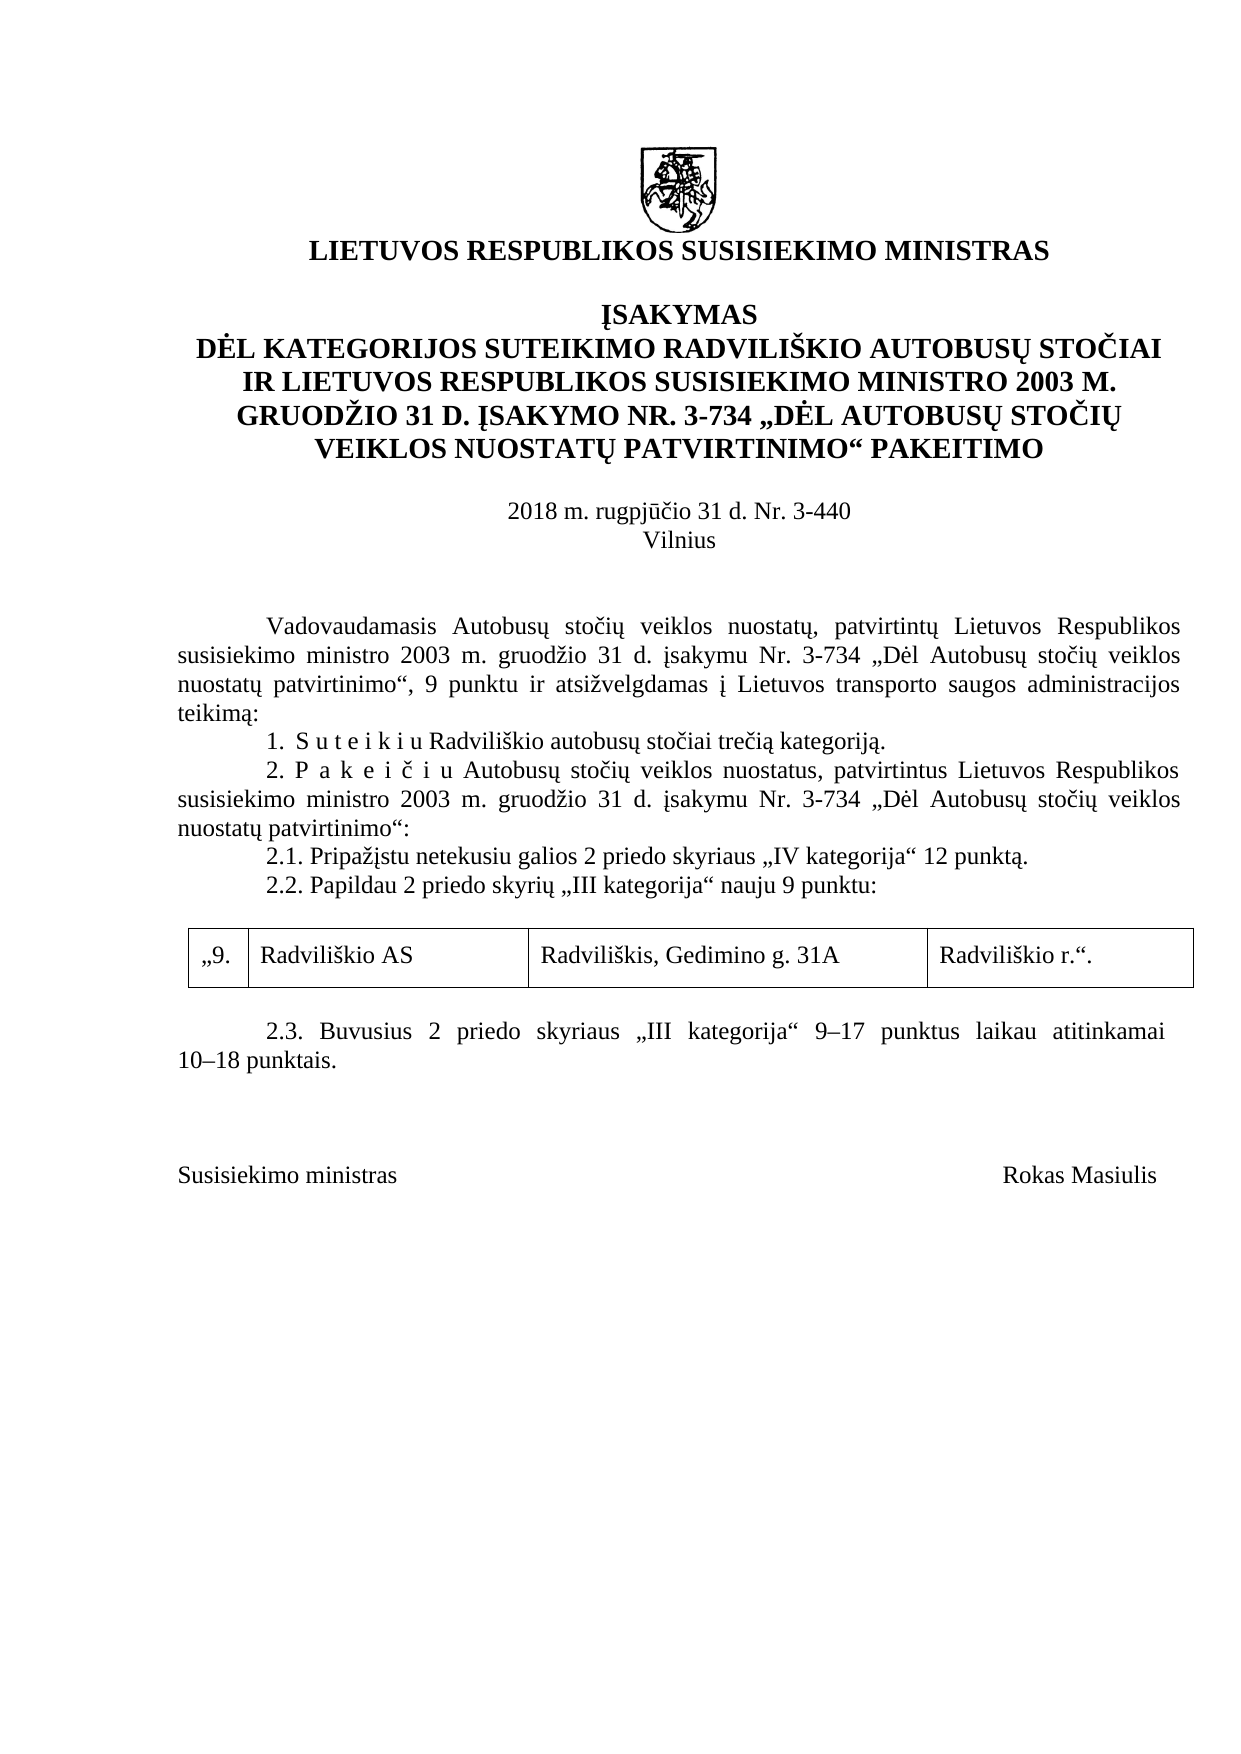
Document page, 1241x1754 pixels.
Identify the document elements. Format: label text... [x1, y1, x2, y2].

text Susisiekimo ministras Rokas Masiulis [177, 1160, 1181, 1189]
table_header Radviliškio r.“. [928, 929, 1193, 987]
table_header Radviliškio AS [249, 929, 528, 987]
table_header „9. [189, 929, 248, 987]
table_header Radviliškis, Gedimino g. 31A [529, 929, 927, 987]
text DĖL KATEGORIJOS SUTEIKIMO RADVILIŠKIO AUTOBUSŲ STOČIAI IR LIETUVOS RESPUBLIKOS SUSISIEKIMO MINISTRO 2003 M. GRUODŽIO 31 D. ĮSAKYMO NR. 3-734 „DĖL AUTOBUSŲ STOČIŲ VEIKLOS NUOSTATŲ PATVIRTINIMO“ PAKEITIMO [177, 331, 1181, 465]
text Vilnius [177, 525, 1181, 554]
text ĮSAKYMAS [177, 297, 1181, 331]
text 2.1. Pripažįstu netekusiu galios 2 priedo skyriaus „IV kategorija“ 12 punktą. [177, 841, 1181, 870]
text 2.2. Papildau 2 priedo skyrių „III kategorija“ nauju 9 punktu: [177, 870, 1181, 899]
text 2.3. Buvusius 2 priedo skyriaus „III kategorija“ 9–17 punktus laikau atitinkamai 10–18 punktais. [177, 1016, 1181, 1074]
text Vadovaudamasis Autobusų stočių veiklos nuostatų, patvirtintų Lietuvos Respublikos susisiekimo ministro 2003 m. gruodžio 31 d. įsakymu Nr. 3-734 „Dėl Autobusų stočių veiklos nuostatų patvirtinimo“, 9 punktu ir atsižvelgdamas į Lietuvos transporto saugos administracijos teikimą: [177, 611, 1181, 726]
text 1. S u t e i k i u Radviliškio autobusų stočiai trečią kategoriją. [266, 726, 1181, 755]
text 2. P a k e i č i u Autobusų stočių veiklos nuostatus, patvirtintus Lietuvos Respublikos susisiekimo ministro 2003 m. gruodžio 31 d. įsakymu Nr. 3-734 „Dėl Autobusų stočių veiklos nuostatų patvirtinimo“: [177, 755, 1181, 841]
text LIETUVOS RESPUBLIKOS SUSISIEKIMO MINISTRAS [177, 233, 1181, 266]
text 2018 m. rugpjūčio 31 d. Nr. 3-440 [177, 496, 1181, 525]
